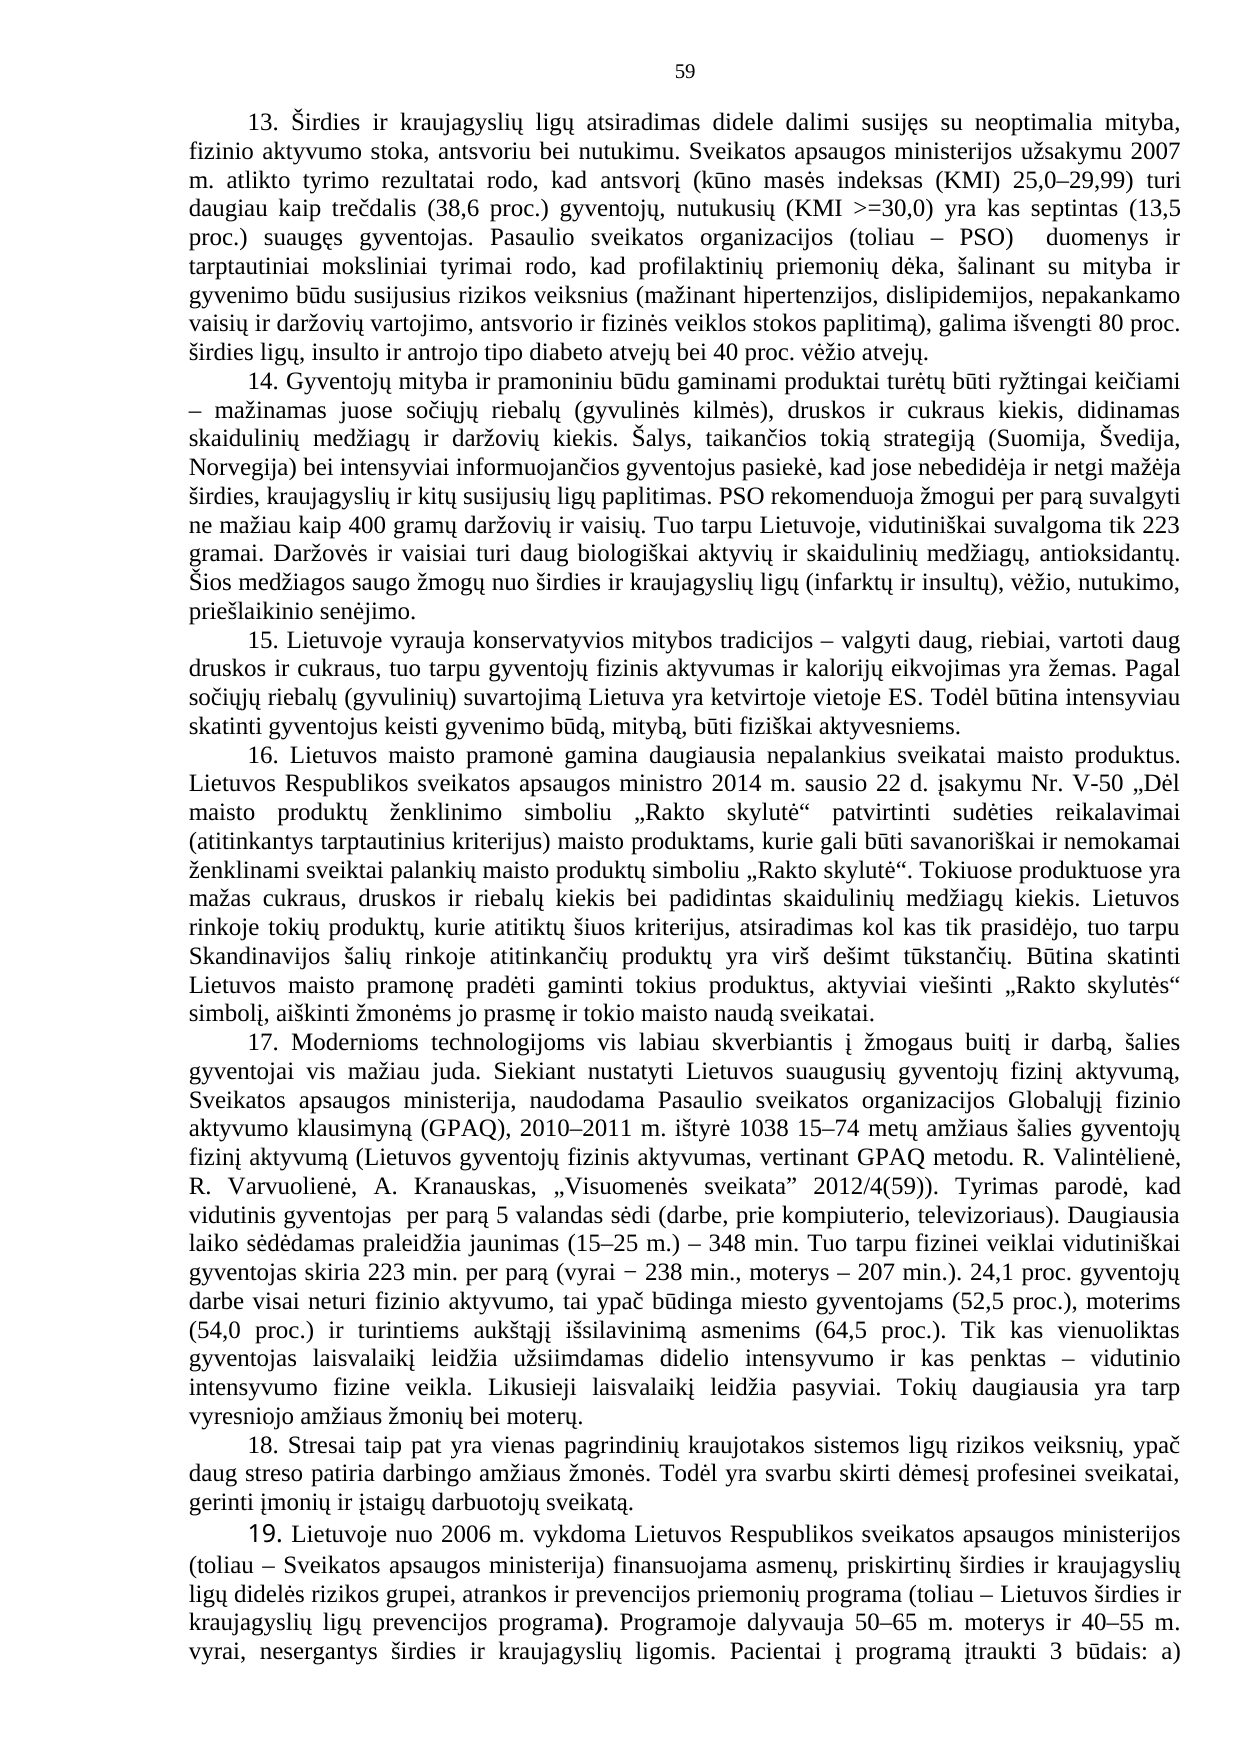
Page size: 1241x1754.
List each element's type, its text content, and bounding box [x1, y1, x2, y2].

text 18. Stresai taip pat yra vienas pagrindinių kraujotakos sistemos ligų rizikos veiksnių, ypač daug streso patiria darbingo amžiaus žmonės. Todėl yra svarbu skirti dėmesį profesinei sveikatai, gerinti įmonių ir įstaigų darbuotojų sveikatą. [188, 1430, 1181, 1516]
text 13. Širdies ir kraujagyslių ligų atsiradimas didele dalimi susijęs su neoptimalia mityba, fizinio aktyvumo stoka, antsvoriu bei nutukimu. Sveikatos apsaugos ministerijos užsakymu 2007 m. atlikto tyrimo rezultatai rodo, kad antsvorį (kūno masės indeksas (KMI) 25,0–29,99) turi daugiau kaip trečdalis (38,6 proc.) gyventojų, nutukusių (KMI >=30,0) yra kas septintas (13,5 proc.) suaugęs gyventojas. Pasaulio sveikatos organizacijos (toliau – PSO) duomenys ir tarptautiniai moksliniai tyrimai rodo, kad profilaktinių priemonių dėka, šalinant su mityba ir gyvenimo būdu susijusius rizikos veiksnius (mažinant hipertenzijos, dislipidemijos, nepakankamo vaisių ir daržovių vartojimo, antsvorio ir fizinės veiklos stokos paplitimą), galima išvengti 80 proc. širdies ligų, insulto ir antrojo tipo diabeto atvejų bei 40 proc. vėžio atvejų. [188, 107, 1181, 366]
text 19. Lietuvoje nuo 2006 m. vykdoma Lietuvos Respublikos sveikatos apsaugos ministerijos (toliau – Sveikatos apsaugos ministerija) finansuojama asmenų, priskirtinų širdies ir kraujagyslių ligų didelės rizikos grupei, atrankos ir prevencijos priemonių programa (toliau – Lietuvos širdies ir kraujagyslių ligų prevencijos programa). Programoje dalyvauja 50–65 m. moterys ir 40–55 m. vyrai, nesergantys širdies ir kraujagyslių ligomis. Pacientai į programą įtraukti 3 būdais: a) [188, 1516, 1181, 1665]
text 16. Lietuvos maisto pramonė gamina daugiausia nepalankius sveikatai maisto produktus. Lietuvos Respublikos sveikatos apsaugos ministro 2014 m. sausio 22 d. įsakymu Nr. V-50 „Dėl maisto produktų ženklinimo simboliu „Rakto skylutė“ patvirtinti sudėties reikalavimai (atitinkantys tarptautinius kriterijus) maisto produktams, kurie gali būti savanoriškai ir nemokamai ženklinami sveiktai palankių maisto produktų simboliu „Rakto skylutė“. Tokiuose produktuose yra mažas cukraus, druskos ir riebalų kiekis bei padidintas skaidulinių medžiagų kiekis. Lietuvos rinkoje tokių produktų, kurie atitiktų šiuos kriterijus, atsiradimas kol kas tik prasidėjo, tuo tarpu Skandinavijos šalių rinkoje atitinkančių produktų yra virš dešimt tūkstančių. Būtina skatinti Lietuvos maisto pramonę pradėti gaminti tokius produktus, aktyviai viešinti „Rakto skylutės“ simbolį, aiškinti žmonėms jo prasmę ir tokio maisto naudą sveikatai. [188, 740, 1181, 1027]
text 15. Lietuvoje vyrauja konservatyvios mitybos tradicijos – valgyti daug, riebiai, vartoti daug druskos ir cukraus, tuo tarpu gyventojų fizinis aktyvumas ir kalorijų eikvojimas yra žemas. Pagal sočiųjų riebalų (gyvulinių) suvartojimą Lietuva yra ketvirtoje vietoje ES. Todėl būtina intensyviau skatinti gyventojus keisti gyvenimo būdą, mitybą, būti fiziškai aktyvesniems. [188, 625, 1181, 740]
text 17. Modernioms technologijoms vis labiau skverbiantis į žmogaus buitį ir darbą, šalies gyventojai vis mažiau juda. Siekiant nustatyti Lietuvos suaugusių gyventojų fizinį aktyvumą, Sveikatos apsaugos ministerija, naudodama Pasaulio sveikatos organizacijos Globalųjį fizinio aktyvumo klausimyną (GPAQ), 2010–2011 m. ištyrė 1038 15–74 metų amžiaus šalies gyventojų fizinį aktyvumą (Lietuvos gyventojų fizinis aktyvumas, vertinant GPAQ metodu. R. Valintėlienė, R. Varvuolienė, A. Kranauskas, „Visuomenės sveikata” 2012/4(59)). Tyrimas parodė, kad vidutinis gyventojas per parą 5 valandas sėdi (darbe, prie kompiuterio, televizoriaus). Daugiausia laiko sėdėdamas praleidžia jaunimas (15–25 m.) – 348 min. Tuo tarpu fizinei veiklai vidutiniškai gyventojas skiria 223 min. per parą (vyrai − 238 min., moterys – 207 min.). 24,1 proc. gyventojų darbe visai neturi fizinio aktyvumo, tai ypač būdinga miesto gyventojams (52,5 proc.), moterims (54,0 proc.) ir turintiems aukštąjį išsilavinimą asmenims (64,5 proc.). Tik kas vienuoliktas gyventojas laisvalaikį leidžia užsiimdamas didelio intensyvumo ir kas penktas – vidutinio intensyvumo fizine veikla. Likusieji laisvalaikį leidžia pasyviai. Tokių daugiausia yra tarp vyresniojo amžiaus žmonių bei moterų. [188, 1027, 1181, 1430]
text 14. Gyventojų mityba ir pramoniniu būdu gaminami produktai turėtų būti ryžtingai keičiami – mažinamas juose sočiųjų riebalų (gyvulinės kilmės), druskos ir cukraus kiekis, didinamas skaidulinių medžiagų ir daržovių kiekis. Šalys, taikančios tokią strategiją (Suomija, Švedija, Norvegija) bei intensyviai informuojančios gyventojus pasiekė, kad jose nebedidėja ir netgi mažėja širdies, kraujagyslių ir kitų susijusių ligų paplitimas. PSO rekomenduoja žmogui per parą suvalgyti ne mažiau kaip 400 gramų daržovių ir vaisių. Tuo tarpu Lietuvoje, vidutiniškai suvalgoma tik 223 gramai. Daržovės ir vaisiai turi daug biologiškai aktyvių ir skaidulinių medžiagų, antioksidantų. Šios medžiagos saugo žmogų nuo širdies ir kraujagyslių ligų (infarktų ir insultų), vėžio, nutukimo, priešlaikinio senėjimo. [188, 366, 1181, 625]
